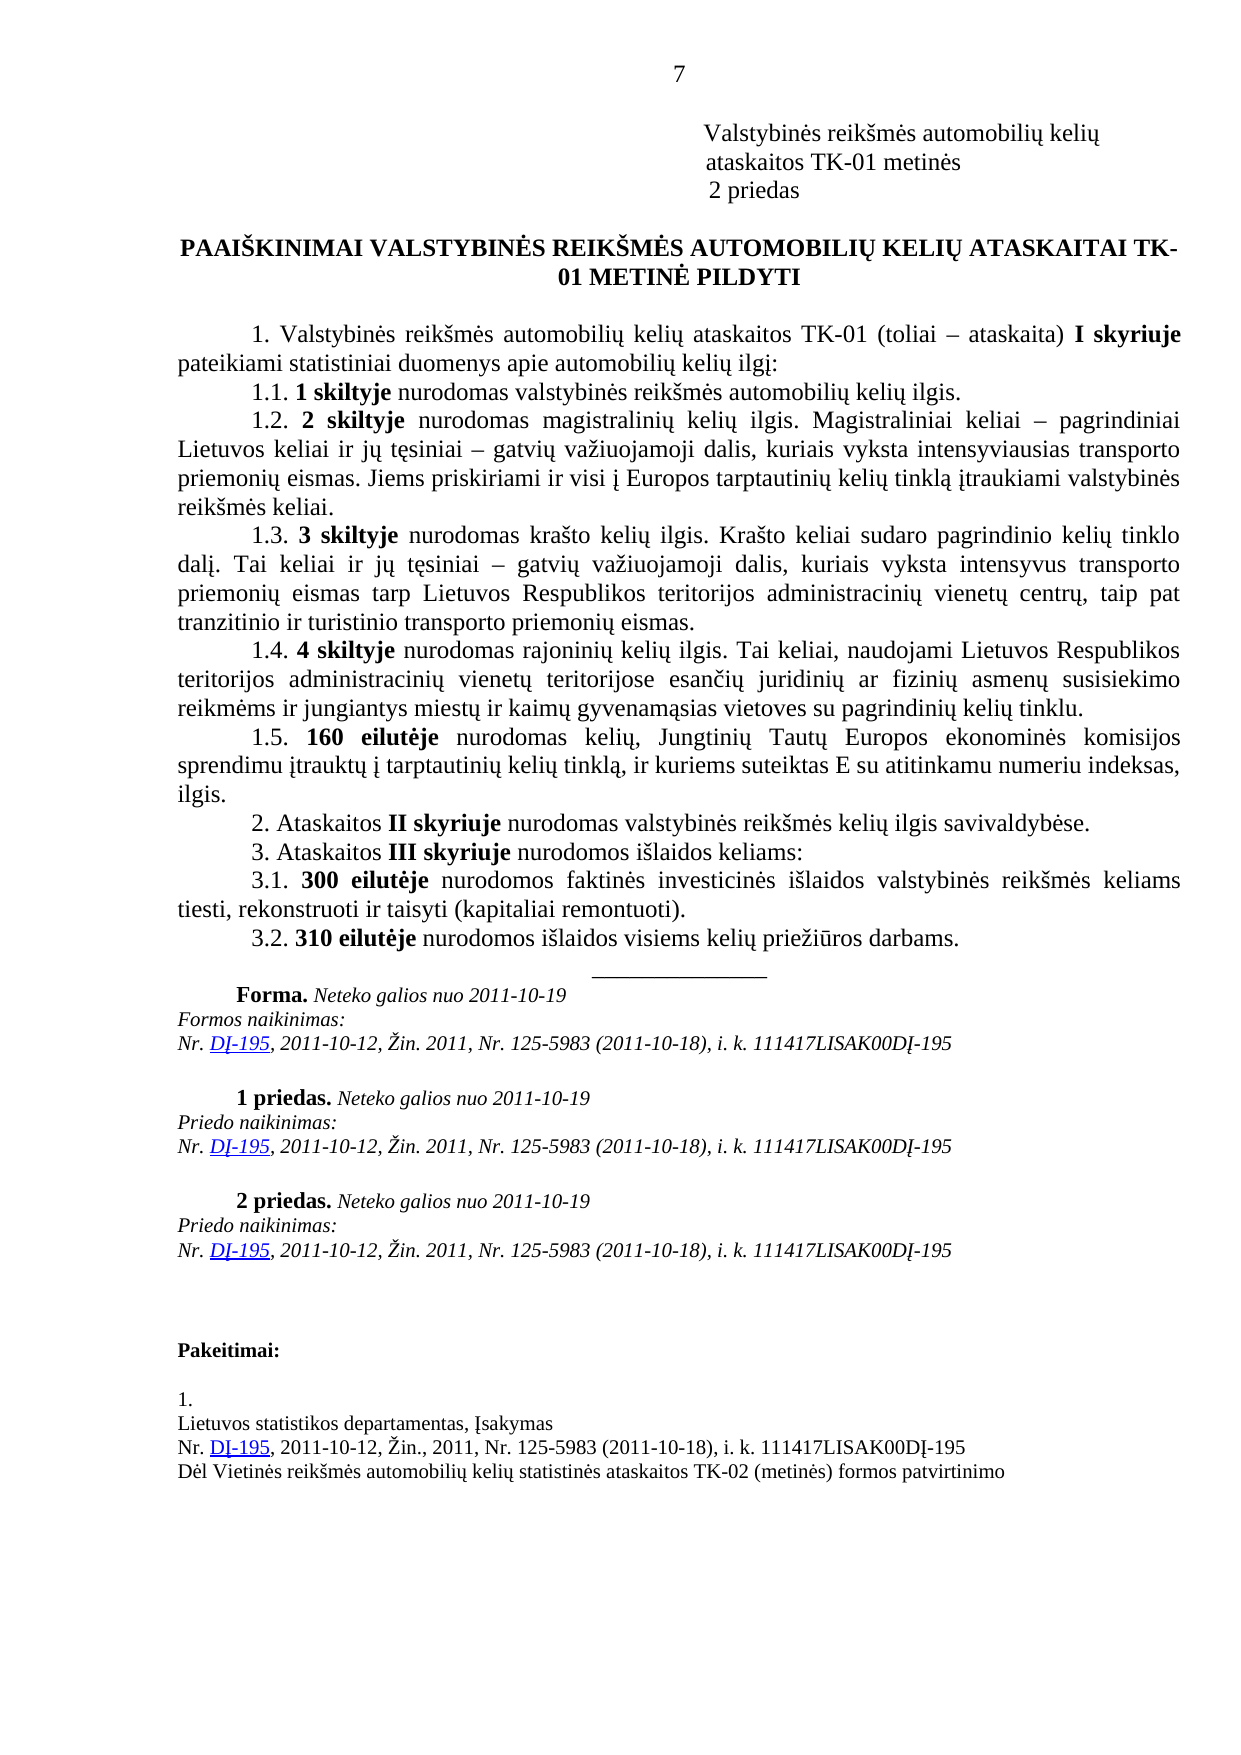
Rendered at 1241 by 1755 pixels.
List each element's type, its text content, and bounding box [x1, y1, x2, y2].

text Nr. DĮ-195, 2011-10-12, Žin. 2011, Nr. 125-5983 (2011-10-18), i. k. 111417LISAK00DĮ-195 [177, 1031, 1181, 1055]
text 1.2. 2 skiltyje nurodomas magistralinių kelių ilgis. Magistraliniai keliai – pagrindiniai Lietuvos keliai ir jų tęsiniai – gatvių važiuojamoji dalis, kuriais vyksta intensyviausias transporto priemonių eismas. Jiems priskiriami ir visi į Europos tarptautinių kelių tinklą įtraukiami valstybinės reikšmės keliai. [177, 406, 1181, 521]
text ______________ [177, 952, 1181, 981]
text Valstybinės reikšmės automobilių kelių ataskaitos TK-01 metinės [703, 118, 1181, 176]
text 3. Ataskaitos III skyriuje nurodomos išlaidos keliams: [177, 837, 1181, 866]
text Priedo naikinimas: [177, 1213, 1181, 1237]
text Forma. Neteko galios nuo 2011-10-19 [177, 981, 1181, 1007]
text 1.1. 1 skiltyje nurodomas valstybinės reikšmės automobilių kelių ilgis. [177, 377, 1181, 406]
text 1. Valstybinės reikšmės automobilių kelių ataskaitos TK-01 (toliai – ataskaita) I skyriuje pateikiami statistiniai duomenys apie automobilių kelių ilgį: [177, 319, 1181, 377]
text 2 priedas. Neteko galios nuo 2011-10-19 [177, 1187, 1181, 1213]
text 1. [177, 1387, 1181, 1411]
text 3.2. 310 eilutėje nurodomos išlaidos visiems kelių priežiūros darbams. [177, 923, 1181, 952]
text 3.1. 300 eilutėje nurodomos faktinės investicinės išlaidos valstybinės reikšmės keliams tiesti, rekonstruoti ir taisyti (kapitaliai remontuoti). [177, 866, 1181, 923]
text 1 priedas. Neteko galios nuo 2011-10-19 [177, 1084, 1181, 1110]
text Pakeitimai: [177, 1338, 1181, 1362]
text 2. Ataskaitos II skyriuje nurodomas valstybinės reikšmės kelių ilgis savivaldybėse. [177, 808, 1181, 837]
text 1.5. 160 eilutėje nurodomas kelių, Jungtinių Tautų Europos ekonominės komisijos sprendimu įtrauktų į tarptautinių kelių tinklą, ir kuriems suteiktas E su atitinkamu numeriu indeksas, ilgis. [177, 722, 1181, 808]
text Dėl Vietinės reikšmės automobilių kelių statistinės ataskaitos TK-02 (metinės) formos patvirtinimo [177, 1459, 1181, 1483]
text Lietuvos statistikos departamentas, Įsakymas [177, 1411, 1181, 1435]
text 1.3. 3 skiltyje nurodomas krašto kelių ilgis. Krašto keliai sudaro pagrindinio kelių tinklo dalį. Tai keliai ir jų tęsiniai – gatvių važiuojamoji dalis, kuriais vyksta intensyvus transporto priemonių eismas tarp Lietuvos Respublikos teritorijos administracinių vienetų centrų, taip pat tranzitinio ir turistinio transporto priemonių eismas. [177, 521, 1181, 636]
text Nr. DĮ-195, 2011-10-12, Žin., 2011, Nr. 125-5983 (2011-10-18), i. k. 111417LISAK00DĮ-195 [177, 1435, 1181, 1459]
text Formos naikinimas: [177, 1007, 1181, 1031]
text 1.4. 4 skiltyje nurodomas rajoninių kelių ilgis. Tai keliai, naudojami Lietuvos Respublikos teritorijos administracinių vienetų teritorijose esančių juridinių ar fizinių asmenų susisiekimo reikmėms ir jungiantys miestų ir kaimų gyvenamąsias vietoves su pagrindinių kelių tinklu. [177, 636, 1181, 722]
text Nr. DĮ-195, 2011-10-12, Žin. 2011, Nr. 125-5983 (2011-10-18), i. k. 111417LISAK00DĮ-195 [177, 1237, 1181, 1262]
text 2 priedas [177, 176, 1181, 204]
text Priedo naikinimas: [177, 1110, 1181, 1134]
text PAAIŠKINIMAI ValstybinėS reikšmės automobilių kelių ATASKAITAI TK-01 METINĖ PILDYTI [177, 233, 1181, 291]
text Nr. DĮ-195, 2011-10-12, Žin. 2011, Nr. 125-5983 (2011-10-18), i. k. 111417LISAK00DĮ-195 [177, 1134, 1181, 1158]
